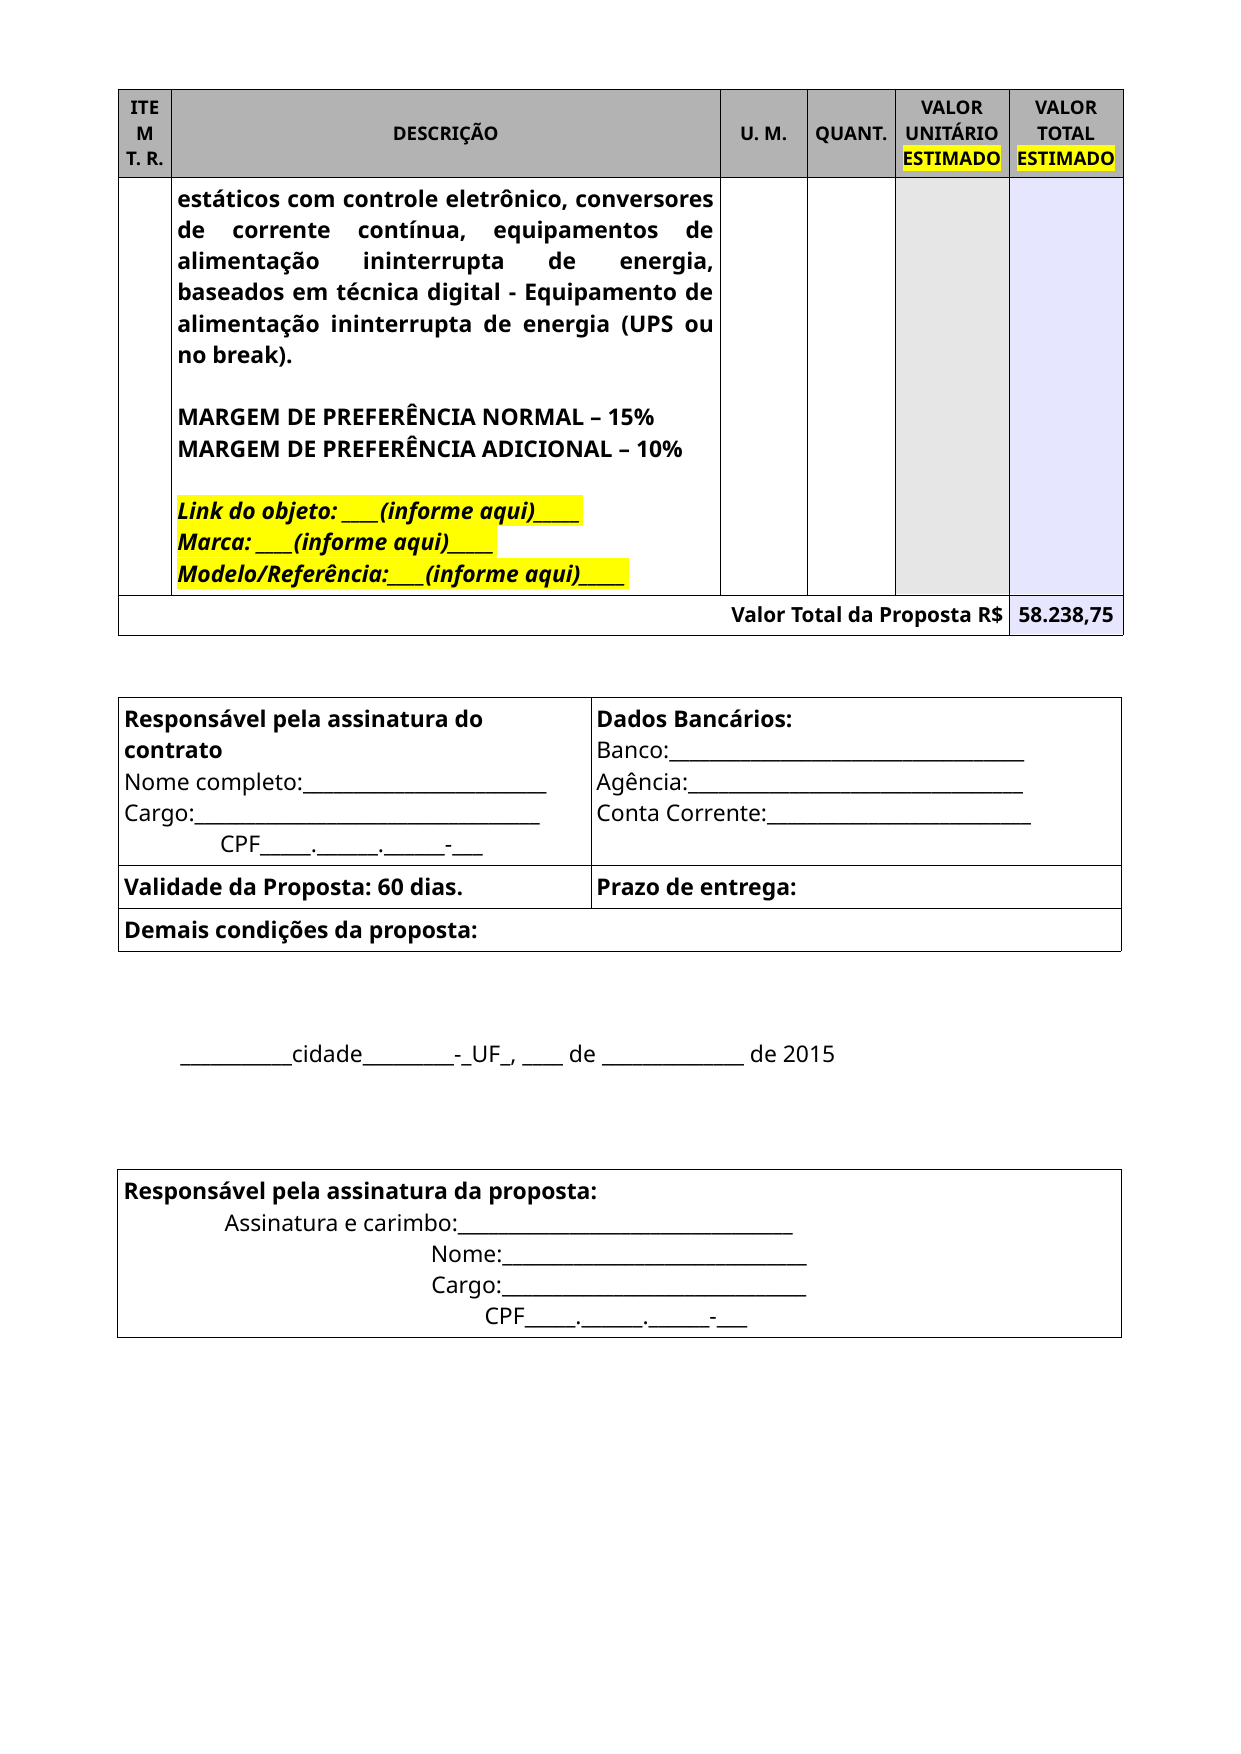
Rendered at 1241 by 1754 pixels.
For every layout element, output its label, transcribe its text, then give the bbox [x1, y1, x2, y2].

table_cell 58.238,75 [1010, 596, 1123, 634]
text ___________cidade_________-_UF_, ____ de ______________ de 2015 [118, 1038, 1122, 1069]
table_header VALOR TOTAL ESTIMADO [1010, 90, 1123, 177]
table_header U. M. [721, 90, 807, 177]
table_cell [808, 178, 895, 594]
table_cell [1010, 178, 1123, 594]
table_header Responsável pela assinatura do contrato Nome completo:________________________ Cargo:__________________________________ CPF_____.______.______-___ [119, 698, 591, 865]
table_cell [896, 178, 1009, 594]
table_header Responsável pela assinatura da proposta: Assinatura e carimbo:_________________________________ Nome:______________________________ Cargo:______________________________ CPF_____.______.______-___ [118, 1170, 1121, 1337]
table_cell Prazo de entrega: [592, 866, 1121, 908]
table_header Dados Bancários: Banco:___________________________________ Agência:_________________________________ Conta Corrente:__________________________ [592, 698, 1121, 865]
table_header VALOR UNITÁRIO ESTIMADO [896, 90, 1009, 177]
table_cell estáticos com controle eletrônico, conversores de corrente contínua, equipamentos de alimentação ininterrupta de energia, baseados em técnica digital - Equipamento de alimentação ininterrupta de energia (UPS ou no break). MARGEM DE PREFERÊNCIA NORMAL – 15% MARGEM DE PREFERÊNCIA ADICIONAL – 10% Link do objeto: ____(informe aqui)_____ Marca: ____(informe aqui)_____ Modelo/Referência:____(informe aqui)_____ [172, 178, 720, 594]
table_header ITEM T. R. [119, 90, 171, 177]
table_cell Demais condições da proposta: [119, 909, 1121, 951]
table_cell [119, 178, 171, 594]
table_cell Valor Total da Proposta R$ [119, 596, 1009, 634]
table_header DESCRIÇÃO [172, 90, 720, 177]
table_cell Validade da Proposta: 60 dias. [119, 866, 591, 908]
table_header QUANT. [808, 90, 895, 177]
table_cell [721, 178, 807, 594]
